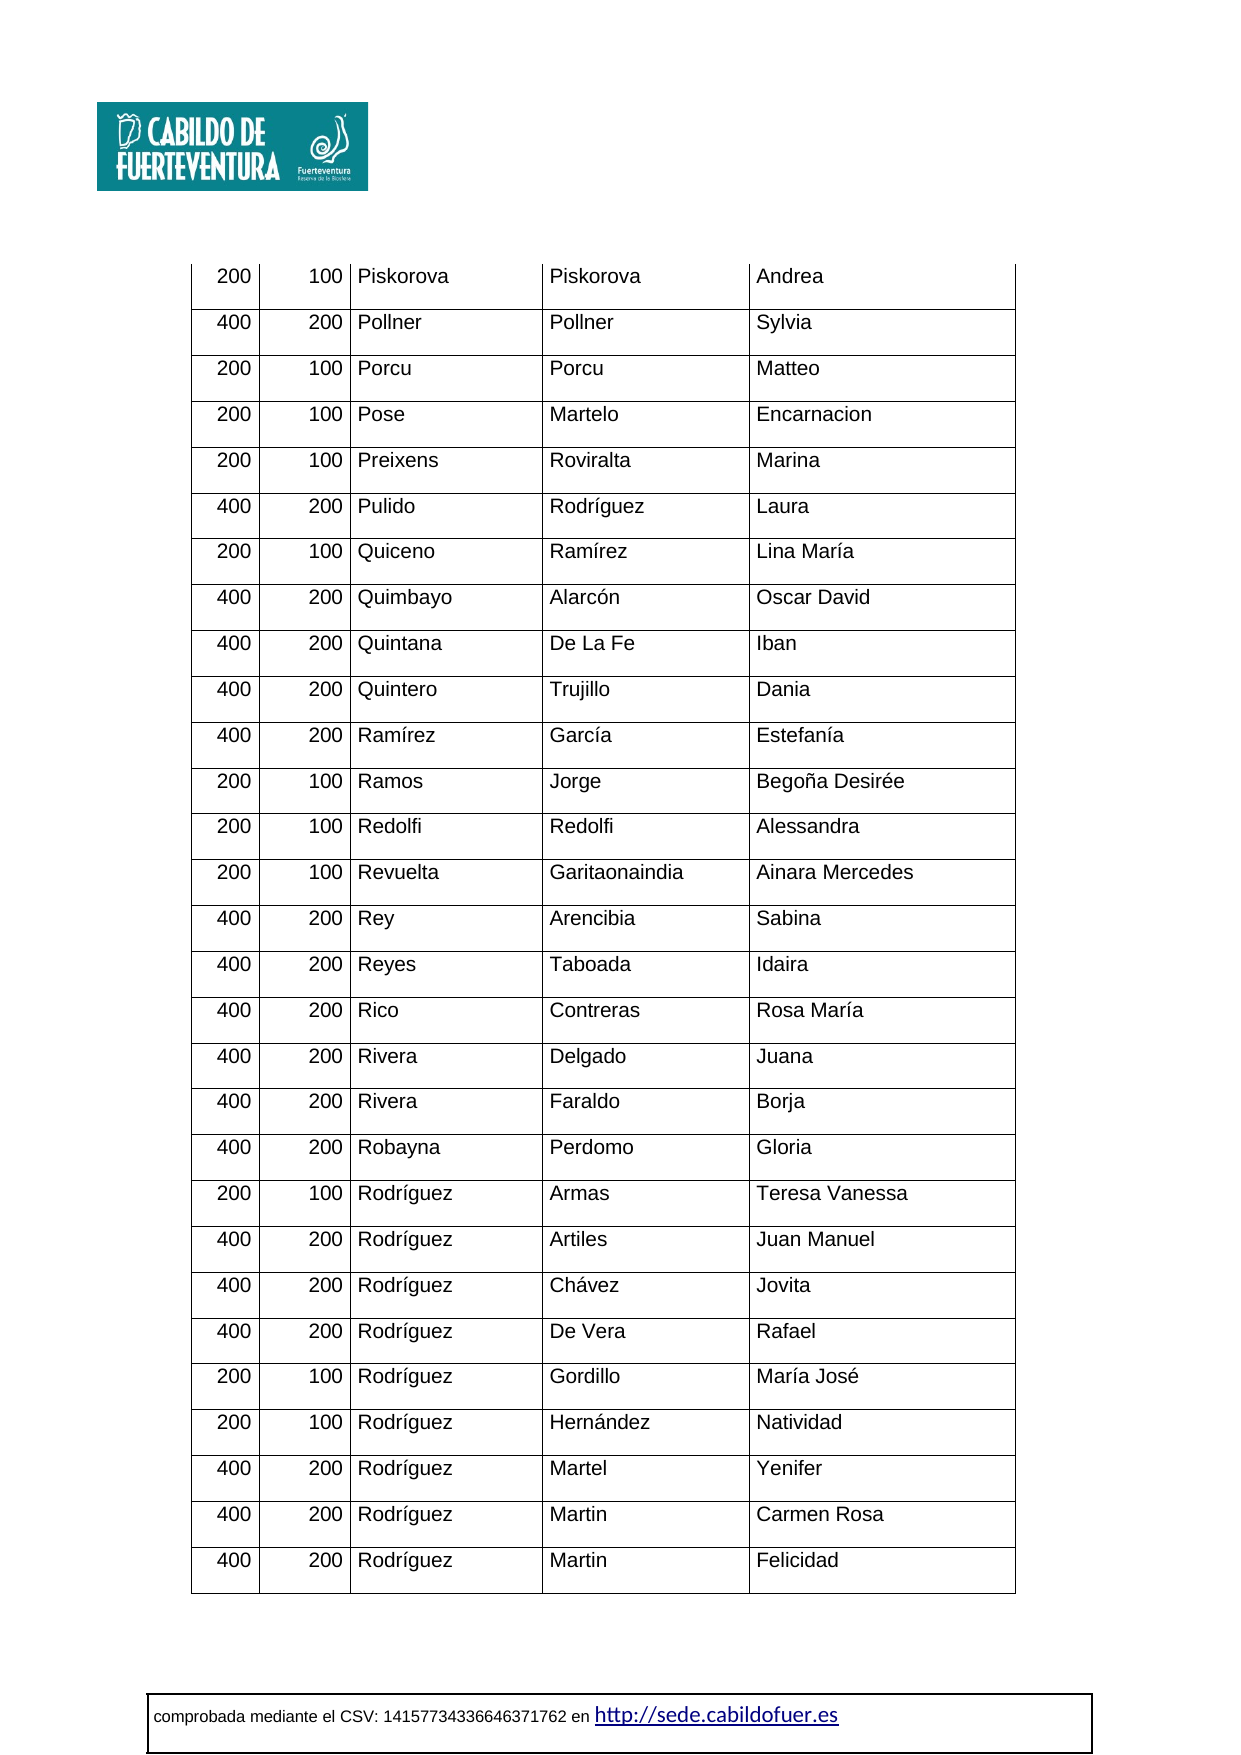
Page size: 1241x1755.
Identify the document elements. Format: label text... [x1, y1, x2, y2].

table_cell Reyes [351, 952, 542, 997]
table_cell Delgado [543, 1044, 749, 1088]
table_cell 100 [260, 448, 350, 492]
table_cell Sabina [750, 906, 1015, 951]
table_cell Pulido [351, 494, 542, 538]
table_cell 200 [260, 631, 350, 676]
table_cell 100 [260, 1410, 350, 1455]
table_cell 400 [192, 677, 259, 722]
table_cell 400 [192, 998, 259, 1042]
table_cell García [543, 723, 749, 767]
table_cell Pollner [543, 310, 749, 355]
table_cell 200 [260, 585, 350, 630]
table_header Piskorova [543, 264, 749, 309]
table_cell 400 [192, 1319, 259, 1363]
table_cell Borja [750, 1089, 1015, 1134]
table_cell 200 [192, 1410, 259, 1455]
table_cell 200 [260, 998, 350, 1042]
table_cell Oscar David [750, 585, 1015, 630]
table_cell Ramírez [351, 723, 542, 767]
table_cell Jorge [543, 769, 749, 813]
table_cell Pose [351, 402, 542, 447]
table_header 200 [192, 264, 259, 309]
table_cell 200 [260, 1089, 350, 1134]
table_cell 400 [192, 1502, 259, 1547]
table_cell Rico [351, 998, 542, 1042]
table_cell Jovita [750, 1273, 1015, 1317]
table_cell Juana [750, 1044, 1015, 1088]
table_cell Gloria [750, 1135, 1015, 1180]
table_cell 200 [192, 860, 259, 905]
table_cell 200 [260, 952, 350, 997]
table_cell 400 [192, 723, 259, 767]
table_cell Felicidad [750, 1548, 1015, 1592]
table_cell 200 [260, 723, 350, 767]
table_cell 100 [260, 1181, 350, 1226]
table_cell Preixens [351, 448, 542, 492]
table_cell 200 [260, 906, 350, 951]
table_cell 400 [192, 1227, 259, 1272]
table_cell 400 [192, 1089, 259, 1134]
table_cell 200 [260, 494, 350, 538]
table_cell Rodríguez [351, 1181, 542, 1226]
table_cell Idaira [750, 952, 1015, 997]
table_cell 200 [192, 448, 259, 492]
table_cell Rodríguez [351, 1548, 542, 1592]
table_cell Faraldo [543, 1089, 749, 1134]
table_cell Contreras [543, 998, 749, 1042]
table_cell Armas [543, 1181, 749, 1226]
table_cell 400 [192, 1135, 259, 1180]
table_cell 100 [260, 860, 350, 905]
table_cell Rafael [750, 1319, 1015, 1363]
table_cell 200 [192, 539, 259, 584]
table_cell 400 [192, 1273, 259, 1317]
table_cell Matteo [750, 356, 1015, 401]
table_cell Redolfi [351, 814, 542, 859]
table_cell 200 [260, 677, 350, 722]
table_cell Marina [750, 448, 1015, 492]
table_cell 200 [192, 356, 259, 401]
table_cell 100 [260, 814, 350, 859]
table_cell 200 [192, 1364, 259, 1409]
table_cell 400 [192, 494, 259, 538]
table_cell Sylvia [750, 310, 1015, 355]
table_cell Garitaonaindia [543, 860, 749, 905]
table_cell Quintana [351, 631, 542, 676]
table_cell Chávez [543, 1273, 749, 1317]
table_cell Rodríguez [543, 494, 749, 538]
table_cell 400 [192, 1456, 259, 1501]
table_header Piskorova [351, 264, 542, 309]
table_cell Quiceno [351, 539, 542, 584]
table_cell 200 [260, 1044, 350, 1088]
table_cell Pollner [351, 310, 542, 355]
table_cell Carmen Rosa [750, 1502, 1015, 1547]
table_cell Rodríguez [351, 1273, 542, 1317]
table_cell Juan Manuel [750, 1227, 1015, 1272]
table_cell 100 [260, 1364, 350, 1409]
table_cell Rodríguez [351, 1319, 542, 1363]
table_cell Alessandra [750, 814, 1015, 859]
table_cell 200 [192, 402, 259, 447]
table_cell 100 [260, 539, 350, 584]
table_cell Rodríguez [351, 1410, 542, 1455]
table_cell 200 [260, 1548, 350, 1592]
table_cell Ramos [351, 769, 542, 813]
table_cell Alarcón [543, 585, 749, 630]
table_cell Rodríguez [351, 1502, 542, 1547]
table_cell María José [750, 1364, 1015, 1409]
table_cell 100 [260, 402, 350, 447]
table_cell 200 [192, 814, 259, 859]
table_cell Martel [543, 1456, 749, 1501]
table_cell 200 [260, 1502, 350, 1547]
table_cell Natividad [750, 1410, 1015, 1455]
table_cell 200 [192, 1181, 259, 1226]
table_cell Gordillo [543, 1364, 749, 1409]
table_cell Rosa María [750, 998, 1015, 1042]
table_cell 200 [192, 769, 259, 813]
table_cell Dania [750, 677, 1015, 722]
table_cell Ramírez [543, 539, 749, 584]
table_cell Begoña Desirée [750, 769, 1015, 813]
table_cell 200 [260, 1456, 350, 1501]
table_cell 400 [192, 585, 259, 630]
table_cell 400 [192, 631, 259, 676]
table_cell Martelo [543, 402, 749, 447]
table_header Andrea [750, 264, 1015, 309]
table_cell Encarnacion [750, 402, 1015, 447]
table_cell Revuelta [351, 860, 542, 905]
table_cell Rodríguez [351, 1456, 542, 1501]
table_cell 400 [192, 1044, 259, 1088]
table_cell Martin [543, 1548, 749, 1592]
table_cell 400 [192, 906, 259, 951]
table_cell 400 [192, 310, 259, 355]
table_cell Rivera [351, 1089, 542, 1134]
table_cell De La Fe [543, 631, 749, 676]
table_cell Porcu [543, 356, 749, 401]
table_cell Quintero [351, 677, 542, 722]
table_cell Artiles [543, 1227, 749, 1272]
table_cell Hernández [543, 1410, 749, 1455]
table_cell Teresa Vanessa [750, 1181, 1015, 1226]
table_cell Quimbayo [351, 585, 542, 630]
table_cell Ainara Mercedes [750, 860, 1015, 905]
table_cell Iban [750, 631, 1015, 676]
table_cell Perdomo [543, 1135, 749, 1180]
table_cell Estefanía [750, 723, 1015, 767]
table_cell Rey [351, 906, 542, 951]
table_cell Rivera [351, 1044, 542, 1088]
table_cell 200 [260, 1319, 350, 1363]
table_cell Yenifer [750, 1456, 1015, 1501]
table_cell Lina María [750, 539, 1015, 584]
table_cell Robayna [351, 1135, 542, 1180]
table_cell Roviralta [543, 448, 749, 492]
table_cell Rodríguez [351, 1364, 542, 1409]
table_cell 100 [260, 769, 350, 813]
table_cell 200 [260, 1135, 350, 1180]
table_cell 400 [192, 1548, 259, 1592]
table_cell 200 [260, 310, 350, 355]
table_cell Taboada [543, 952, 749, 997]
table_cell De Vera [543, 1319, 749, 1363]
table_cell Martin [543, 1502, 749, 1547]
table_cell Rodríguez [351, 1227, 542, 1272]
table_cell Trujillo [543, 677, 749, 722]
table_cell 100 [260, 356, 350, 401]
table_header 100 [260, 264, 350, 309]
table_cell 200 [260, 1227, 350, 1272]
table_cell 200 [260, 1273, 350, 1317]
table_cell Porcu [351, 356, 542, 401]
table_cell Arencibia [543, 906, 749, 951]
table_cell Redolfi [543, 814, 749, 859]
table_cell 400 [192, 952, 259, 997]
table_cell Laura [750, 494, 1015, 538]
